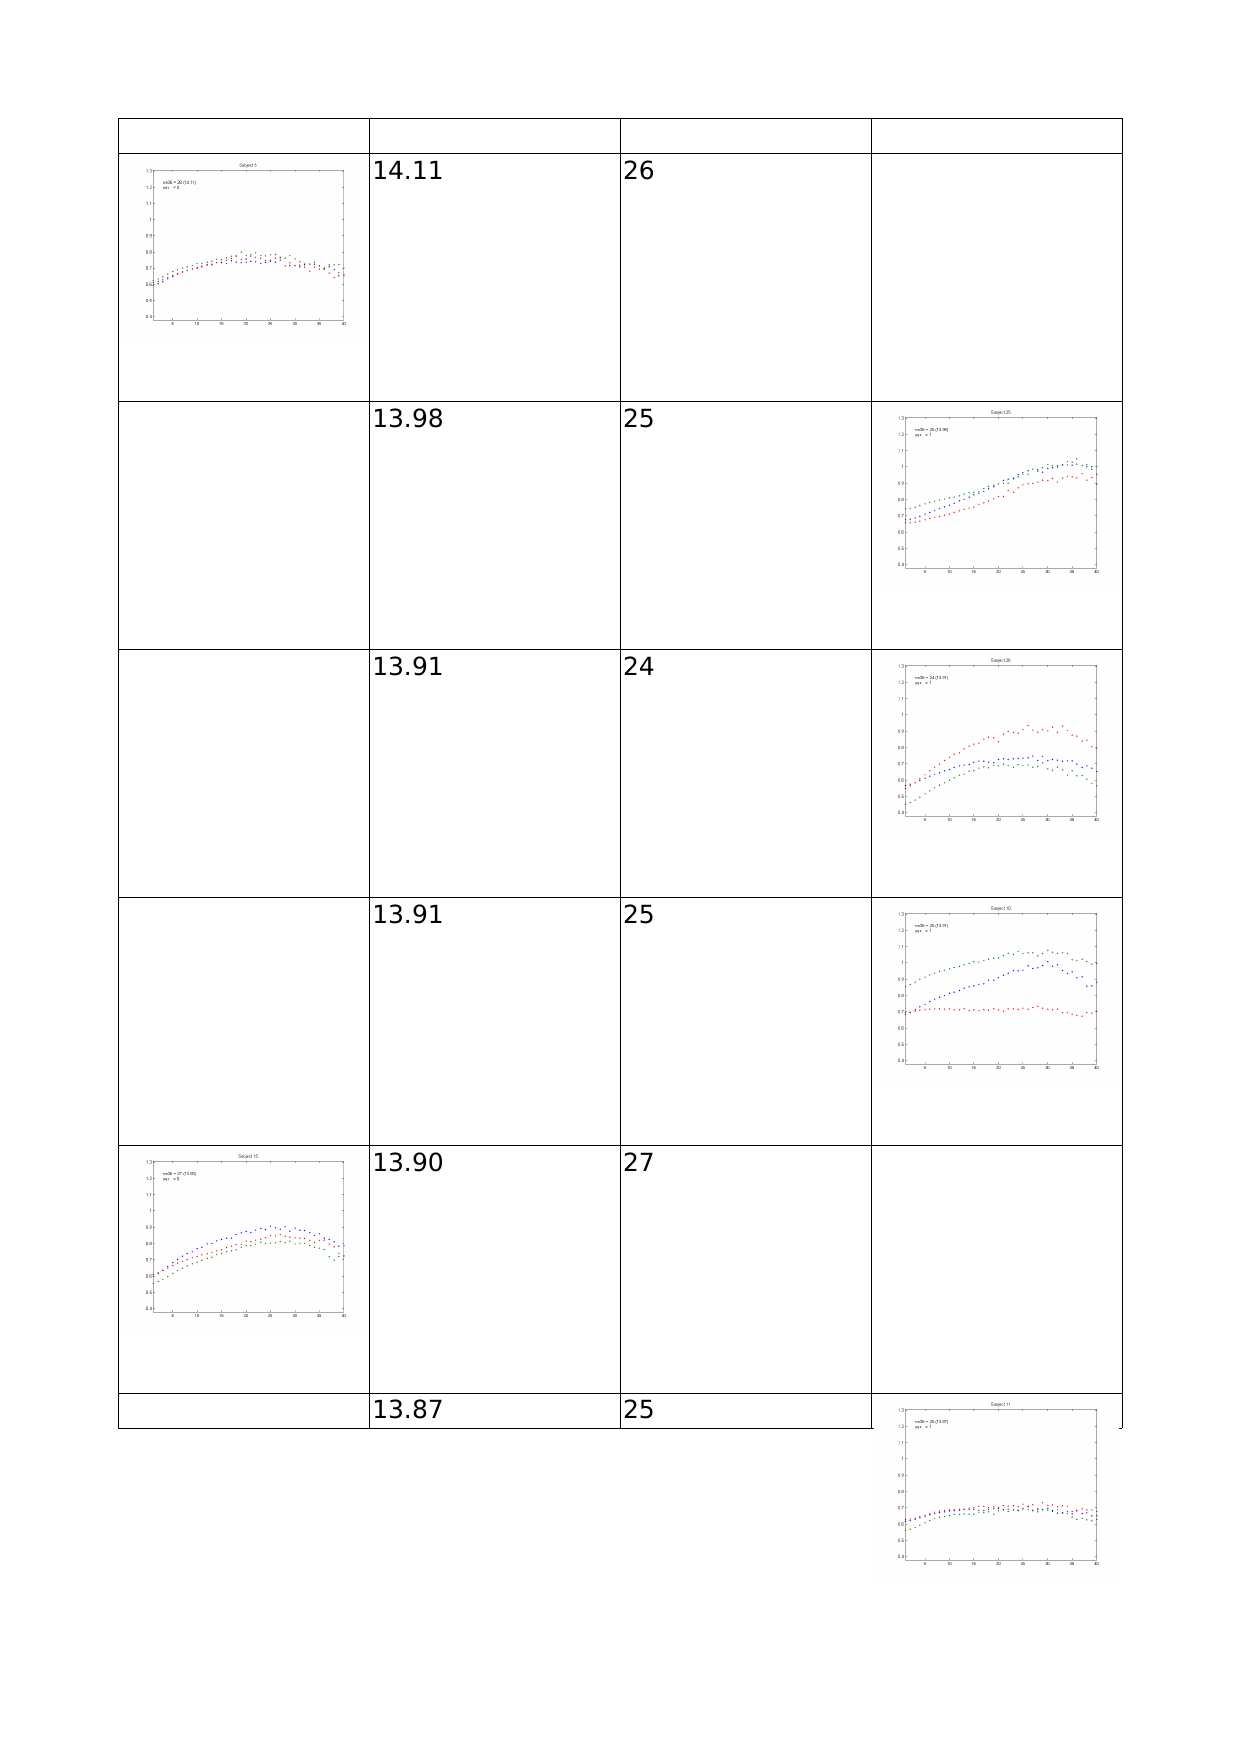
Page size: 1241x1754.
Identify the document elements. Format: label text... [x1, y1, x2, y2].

table_cell 25 [621, 1394, 871, 1428]
table_cell [119, 1146, 369, 1393]
table_cell 24 [621, 650, 871, 897]
picture [121, 156, 367, 340]
table_cell [872, 1146, 1122, 1393]
table_cell 25 [621, 898, 871, 1145]
table_cell [119, 154, 369, 401]
picture [121, 1147, 367, 1332]
table_cell 13.91 [370, 898, 620, 1145]
table_cell [119, 650, 369, 897]
table_cell [119, 119, 369, 153]
table_cell [872, 154, 1122, 401]
picture [873, 404, 1120, 588]
table_cell [872, 650, 1122, 897]
table_cell [370, 119, 620, 153]
table_cell 13.87 [370, 1394, 620, 1428]
table_cell [621, 119, 871, 153]
table_cell [872, 898, 1122, 1145]
table_cell [872, 119, 1122, 153]
table_cell [119, 1394, 369, 1428]
table_cell 14.11 [370, 154, 620, 401]
picture [873, 1395, 1120, 1580]
table_cell 27 [621, 1146, 871, 1393]
table_cell 13.90 [370, 1146, 620, 1393]
table_cell [119, 898, 369, 1145]
picture [873, 652, 1120, 836]
table_cell [872, 402, 1122, 649]
table_cell [119, 402, 369, 649]
table_cell 25 [621, 402, 871, 649]
picture [873, 900, 1120, 1084]
table_cell 13.98 [370, 402, 620, 649]
table_cell 13.91 [370, 650, 620, 897]
table_cell [874, 1580, 1119, 1608]
table_cell 26 [621, 154, 871, 401]
